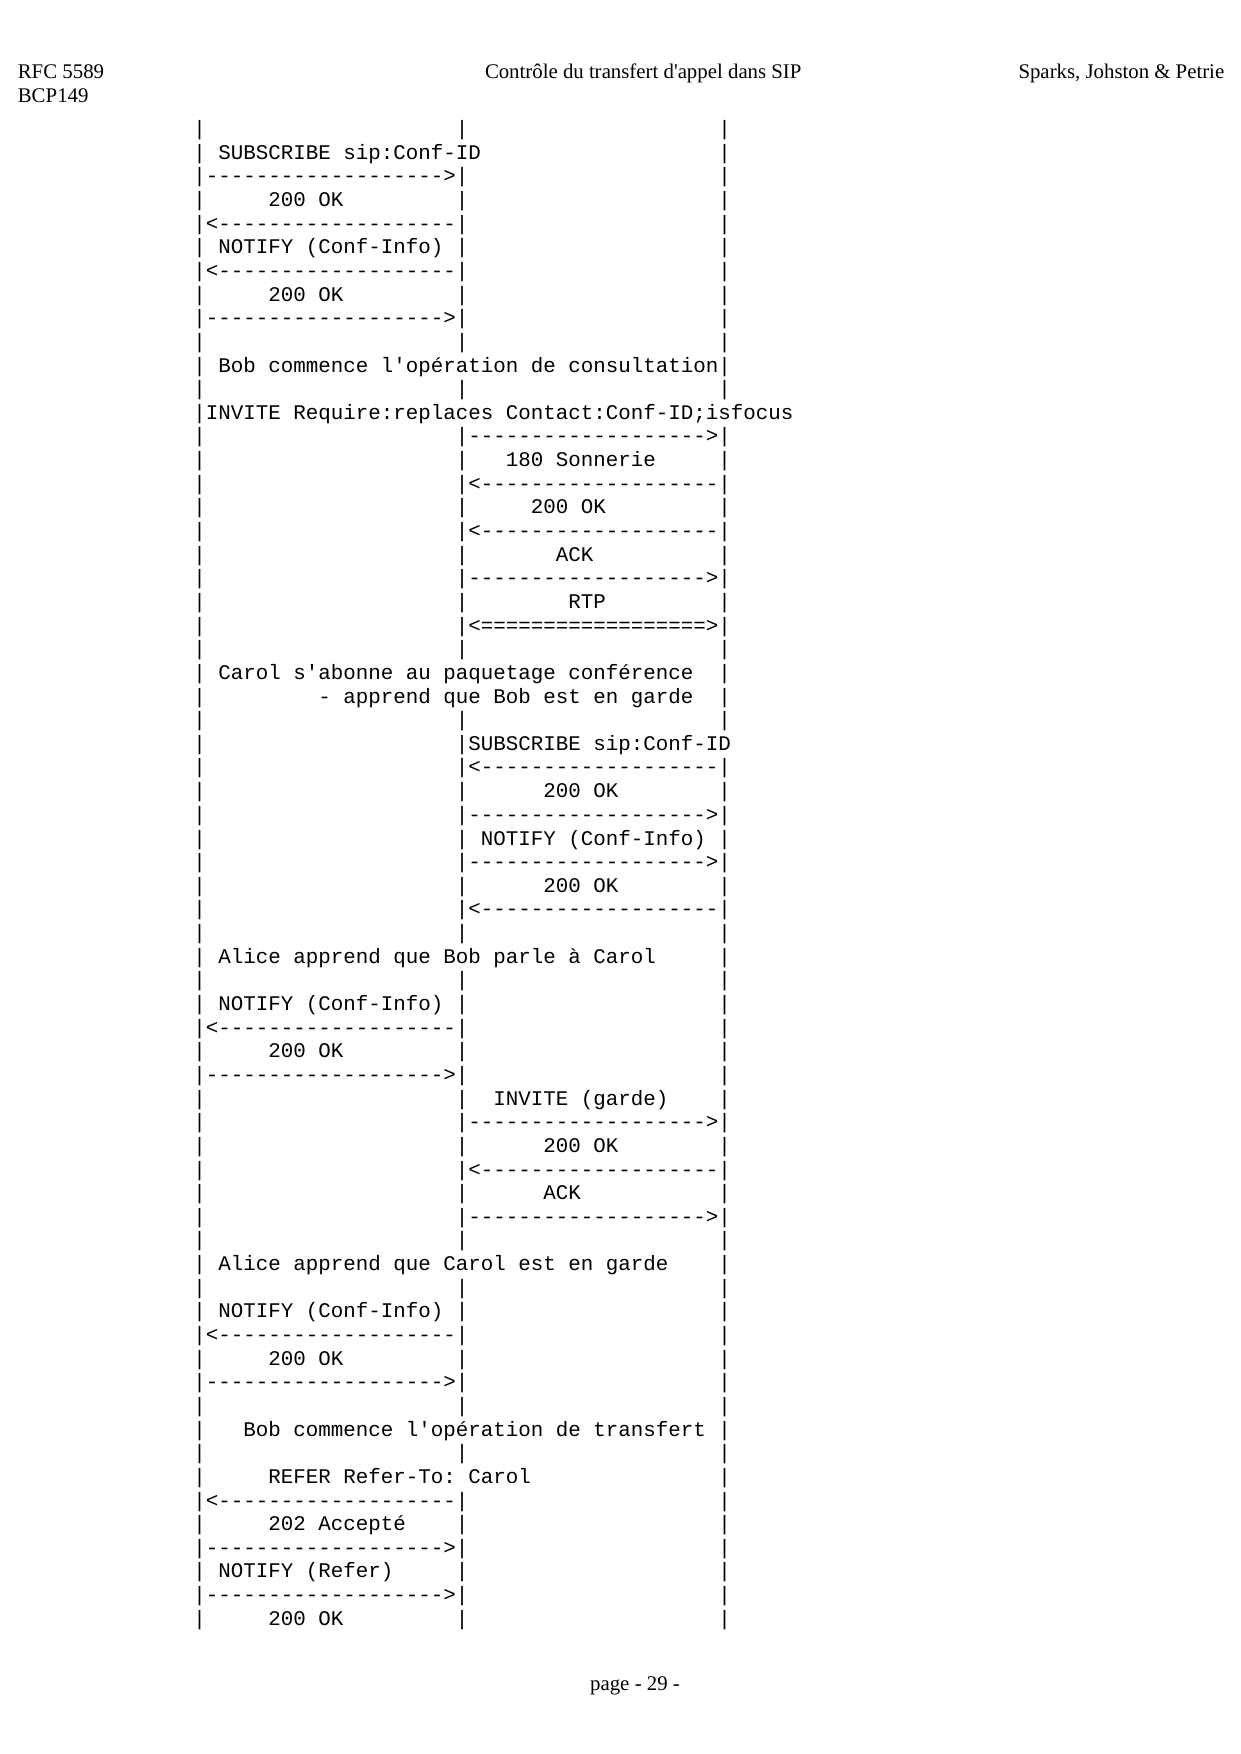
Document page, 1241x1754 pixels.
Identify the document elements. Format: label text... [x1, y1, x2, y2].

text | 200 OK | | [118, 1040, 1152, 1064]
text | |<-------------------| [118, 1158, 1152, 1182]
text | | ACK | [118, 544, 1152, 567]
text | | 180 Sonnerie | [118, 449, 1152, 473]
text | Alice apprend que Carol est en garde | [118, 1253, 1152, 1277]
text | |------------------->| [118, 804, 1152, 827]
text | |<-------------------| [118, 757, 1152, 780]
text |<-------------------| | [118, 1324, 1152, 1348]
text |INVITE Require:replaces Contact:Conf-ID;isfocus [118, 402, 1152, 426]
text | | 200 OK | [118, 496, 1152, 520]
text | | | [118, 378, 1152, 402]
text |<-------------------| | [118, 260, 1152, 284]
text |------------------->| | [118, 1537, 1152, 1561]
text | Alice apprend que Bob parle à Carol | [118, 946, 1152, 969]
text | | | [118, 638, 1152, 662]
text | | | [118, 709, 1152, 733]
text | Bob commence l'opération de transfert | [118, 1419, 1152, 1442]
text | | | [118, 118, 1152, 142]
text | |<-------------------| [118, 898, 1152, 922]
text | | | [118, 1395, 1152, 1419]
text | |<-------------------| [118, 473, 1152, 496]
text | | NOTIFY (Conf-Info) | [118, 827, 1152, 851]
text | | 200 OK | [118, 875, 1152, 898]
text |------------------->| | [118, 1064, 1152, 1088]
text |<-------------------| | [118, 1489, 1152, 1513]
text |<-------------------| | [118, 213, 1152, 236]
text | |------------------->| [118, 1111, 1152, 1135]
text | |<-------------------| [118, 520, 1152, 544]
text | NOTIFY (Conf-Info) | | [118, 1300, 1152, 1324]
text | |------------------->| [118, 567, 1152, 591]
text | SUBSCRIBE sip:Conf-ID | [118, 142, 1152, 165]
text | Carol s'abonne au paquetage conférence | [118, 662, 1152, 686]
text | 200 OK | | [118, 189, 1152, 213]
text | NOTIFY (Conf-Info) | | [118, 236, 1152, 260]
text | |------------------->| [118, 1206, 1152, 1229]
text |------------------->| | [118, 165, 1152, 189]
text | | | [118, 1277, 1152, 1300]
text | | | [118, 969, 1152, 993]
text | Bob commence l'opération de consultation| [118, 354, 1152, 378]
text | | ACK | [118, 1182, 1152, 1206]
text | 200 OK | | [118, 1348, 1152, 1371]
text | | RTP | [118, 591, 1152, 615]
text |------------------->| | [118, 1584, 1152, 1608]
text | | | [118, 922, 1152, 946]
text | |SUBSCRIBE sip:Conf-ID [118, 733, 1152, 757]
text | NOTIFY (Refer) | | [118, 1561, 1152, 1584]
text |<-------------------| | [118, 1017, 1152, 1040]
text | | | [118, 331, 1152, 354]
text | | | [118, 1442, 1152, 1466]
text | REFER Refer-To: Carol | [118, 1466, 1152, 1489]
text | 200 OK | | [118, 1608, 1152, 1631]
text | 202 Accepté | | [118, 1513, 1152, 1537]
text | | INVITE (garde) | [118, 1088, 1152, 1111]
text | |------------------->| [118, 851, 1152, 875]
text | | | [118, 1229, 1152, 1253]
text | NOTIFY (Conf-Info) | | [118, 993, 1152, 1017]
text | 200 OK | | [118, 284, 1152, 307]
text | |------------------->| [118, 426, 1152, 449]
text |------------------->| | [118, 307, 1152, 331]
text | - apprend que Bob est en garde | [118, 686, 1152, 709]
text | | 200 OK | [118, 1135, 1152, 1158]
text |------------------->| | [118, 1371, 1152, 1395]
text | | 200 OK | [118, 780, 1152, 804]
text | |<==================>| [118, 615, 1152, 638]
